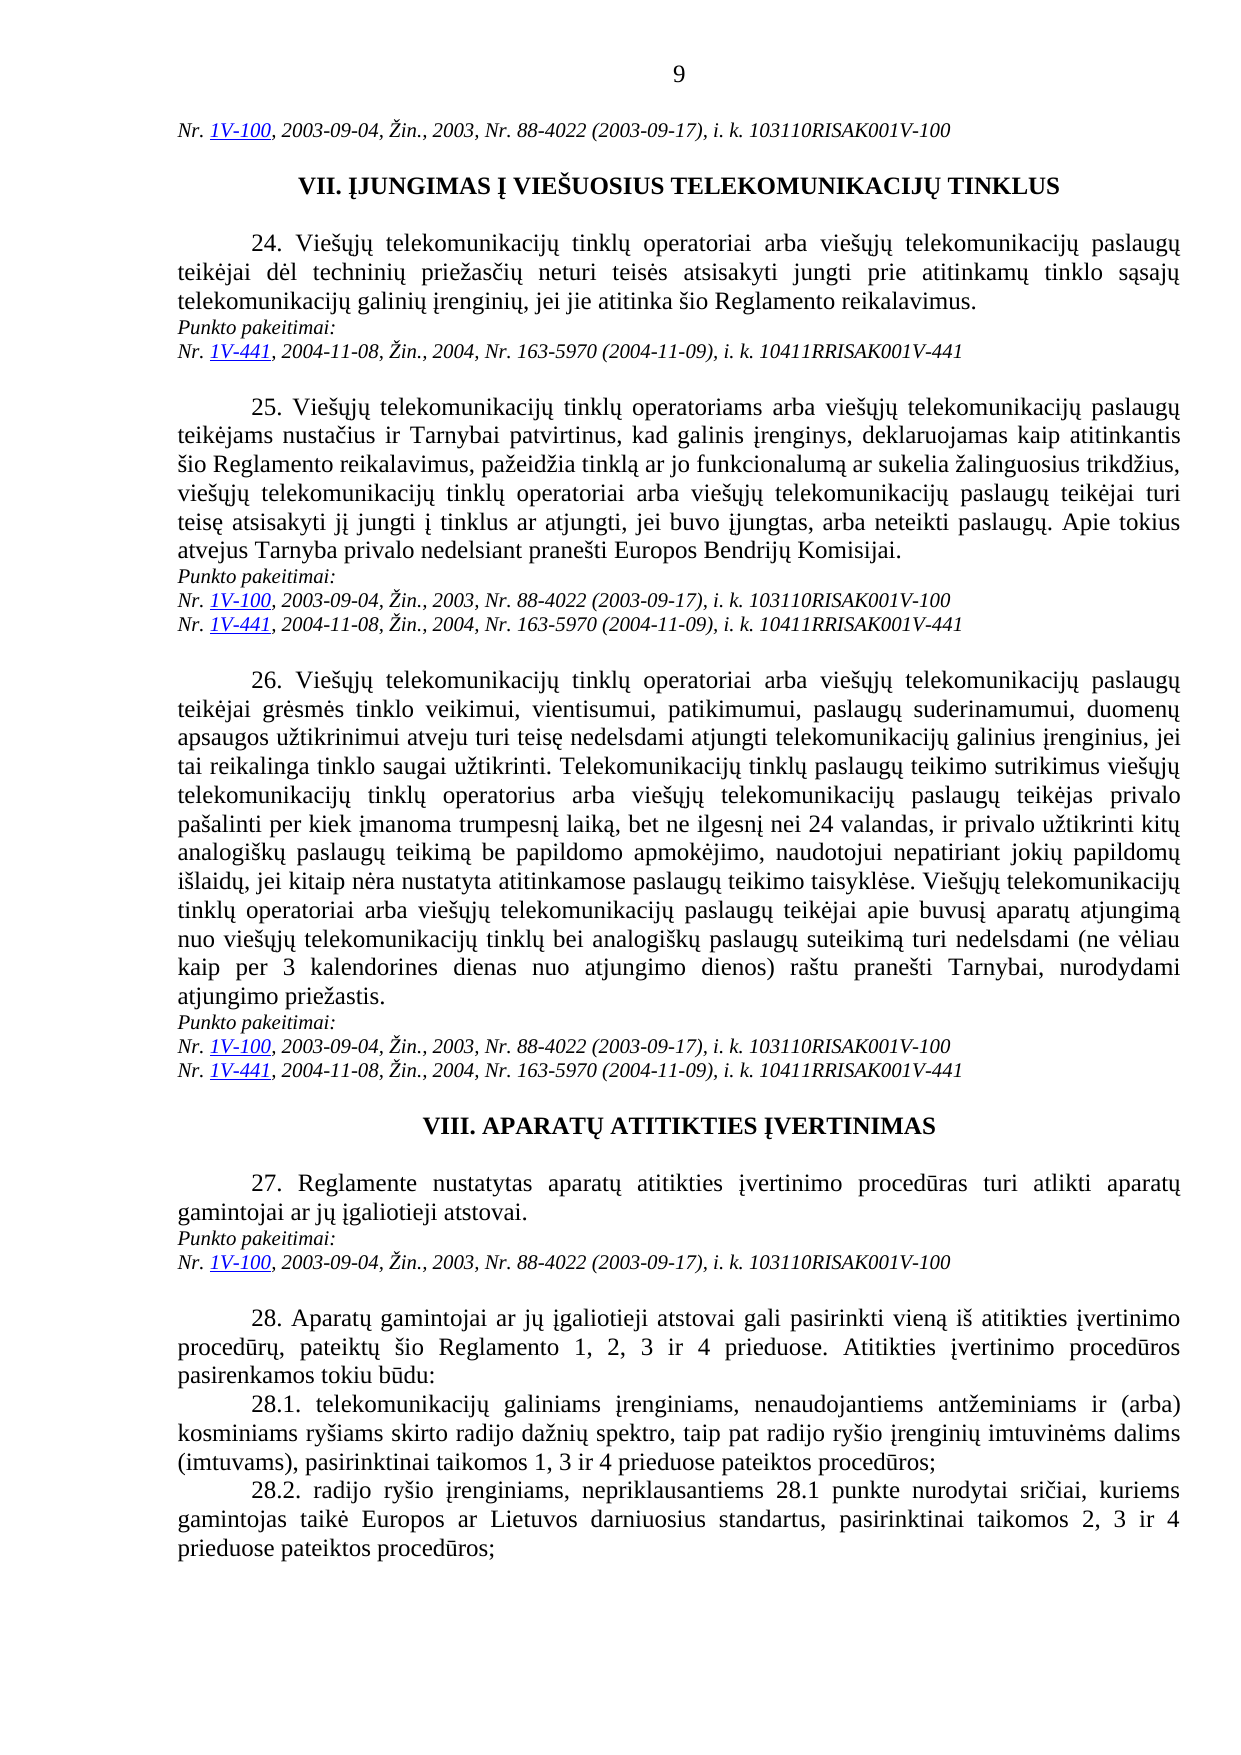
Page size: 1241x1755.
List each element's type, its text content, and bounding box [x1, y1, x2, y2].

text 28. Aparatų gamintojai ar jų įgaliotieji atstovai gali pasirinkti vieną iš atitikties įvertinimo procedūrų, pateiktų šio Reglamento 1, 2, 3 ir 4 prieduose. Atitikties įvertinimo procedūros pasirenkamos tokiu būdu: [177, 1303, 1181, 1389]
text Punkto pakeitimai: [177, 564, 1181, 588]
text Nr. 1V-100, 2003-09-04, Žin., 2003, Nr. 88-4022 (2003-09-17), i. k. 103110RISAK001V-100 [177, 588, 1181, 612]
text Nr. 1V-441, 2004-11-08, Žin., 2004, Nr. 163-5970 (2004-11-09), i. k. 10411RRISAK001V-441 [177, 1058, 1181, 1082]
text 24. Viešųjų telekomunikacijų tinklų operatoriai arba viešųjų telekomunikacijų paslaugų teikėjai dėl techninių priežasčių neturi teisės atsisakyti jungti prie atitinkamų tinklo sąsajų telekomunikacijų galinių įrenginių, jei jie atitinka šio Reglamento reikalavimus. [177, 228, 1181, 315]
text Nr. 1V-100, 2003-09-04, Žin., 2003, Nr. 88-4022 (2003-09-17), i. k. 103110RISAK001V-100 [177, 1250, 1181, 1274]
text 25. Viešųjų telekomunikacijų tinklų operatoriams arba viešųjų telekomunikacijų paslaugų teikėjams nustačius ir Tarnybai patvirtinus, kad galinis įrenginys, deklaruojamas kaip atitinkantis šio Reglamento reikalavimus, pažeidžia tinklą ar jo funkcionalumą ar sukelia žalinguosius trikdžius, viešųjų telekomunikacijų tinklų operatoriai arba viešųjų telekomunikacijų paslaugų teikėjai turi teisę atsisakyti jį jungti į tinklus ar atjungti, jei buvo įjungtas, arba neteikti paslaugų. Apie tokius atvejus Tarnyba privalo nedelsiant pranešti Europos Bendrijų Komisijai. [177, 392, 1181, 564]
text Nr. 1V-100, 2003-09-04, Žin., 2003, Nr. 88-4022 (2003-09-17), i. k. 103110RISAK001V-100 [177, 118, 1181, 142]
text Nr. 1V-100, 2003-09-04, Žin., 2003, Nr. 88-4022 (2003-09-17), i. k. 103110RISAK001V-100 [177, 1034, 1181, 1058]
text 28.1. telekomunikacijų galiniams įrenginiams, nenaudojantiems antžeminiams ir (arba) kosminiams ryšiams skirto radijo dažnių spektro, taip pat radijo ryšio įrenginių imtuvinėms dalims (imtuvams), pasirinktinai taikomos 1, 3 ir 4 prieduose pateiktos procedūros; [177, 1389, 1181, 1475]
text Punkto pakeitimai: [177, 1226, 1181, 1250]
text Punkto pakeitimai: [177, 1010, 1181, 1034]
text 28.2. radijo ryšio įrenginiams, nepriklausantiems 28.1 punkte nurodytai sričiai, kuriems gamintojas taikė Europos ar Lietuvos darniuosius standartus, pasirinktinai taikomos 2, 3 ir 4 prieduose pateiktos procedūros; [177, 1475, 1181, 1562]
text Nr. 1V-441, 2004-11-08, Žin., 2004, Nr. 163-5970 (2004-11-09), i. k. 10411RRISAK001V-441 [177, 339, 1181, 363]
text Nr. 1V-441, 2004-11-08, Žin., 2004, Nr. 163-5970 (2004-11-09), i. k. 10411RRISAK001V-441 [177, 612, 1181, 636]
text VIII. aparatŲ atitikties įvertinimas [177, 1111, 1181, 1140]
text Punkto pakeitimai: [177, 315, 1181, 339]
text VII. ĮJUNGIMAS Į VIEŠUOSIUS TELEKOMUNIKACIJŲ TINKLUS [177, 171, 1181, 200]
text 27. Reglamente nustatytas aparatų atitikties įvertinimo procedūras turi atlikti aparatų gamintojai ar jų įgaliotieji atstovai. [177, 1168, 1181, 1226]
text 26. Viešųjų telekomunikacijų tinklų operatoriai arba viešųjų telekomunikacijų paslaugų teikėjai grėsmės tinklo veikimui, vientisumui, patikimumui, paslaugų suderinamumui, duomenų apsaugos užtikrinimui atveju turi teisę nedelsdami atjungti telekomunikacijų galinius įrenginius, jei tai reikalinga tinklo saugai užtikrinti. Telekomunikacijų tinklų paslaugų teikimo sutrikimus viešųjų telekomunikacijų tinklų operatorius arba viešųjų telekomunikacijų paslaugų teikėjas privalo pašalinti per kiek įmanoma trumpesnį laiką, bet ne ilgesnį nei 24 valandas, ir privalo užtikrinti kitų analogiškų paslaugų teikimą be papildomo apmokėjimo, naudotojui nepatiriant jokių papildomų išlaidų, jei kitaip nėra nustatyta atitinkamose paslaugų teikimo taisyklėse. Viešųjų telekomunikacijų tinklų operatoriai arba viešųjų telekomunikacijų paslaugų teikėjai apie buvusį aparatų atjungimą nuo viešųjų telekomunikacijų tinklų bei analogiškų paslaugų suteikimą turi nedelsdami (ne vėliau kaip per 3 kalendorines dienas nuo atjungimo dienos) raštu pranešti Tarnybai, nurodydami atjungimo priežastis. [177, 665, 1181, 1010]
